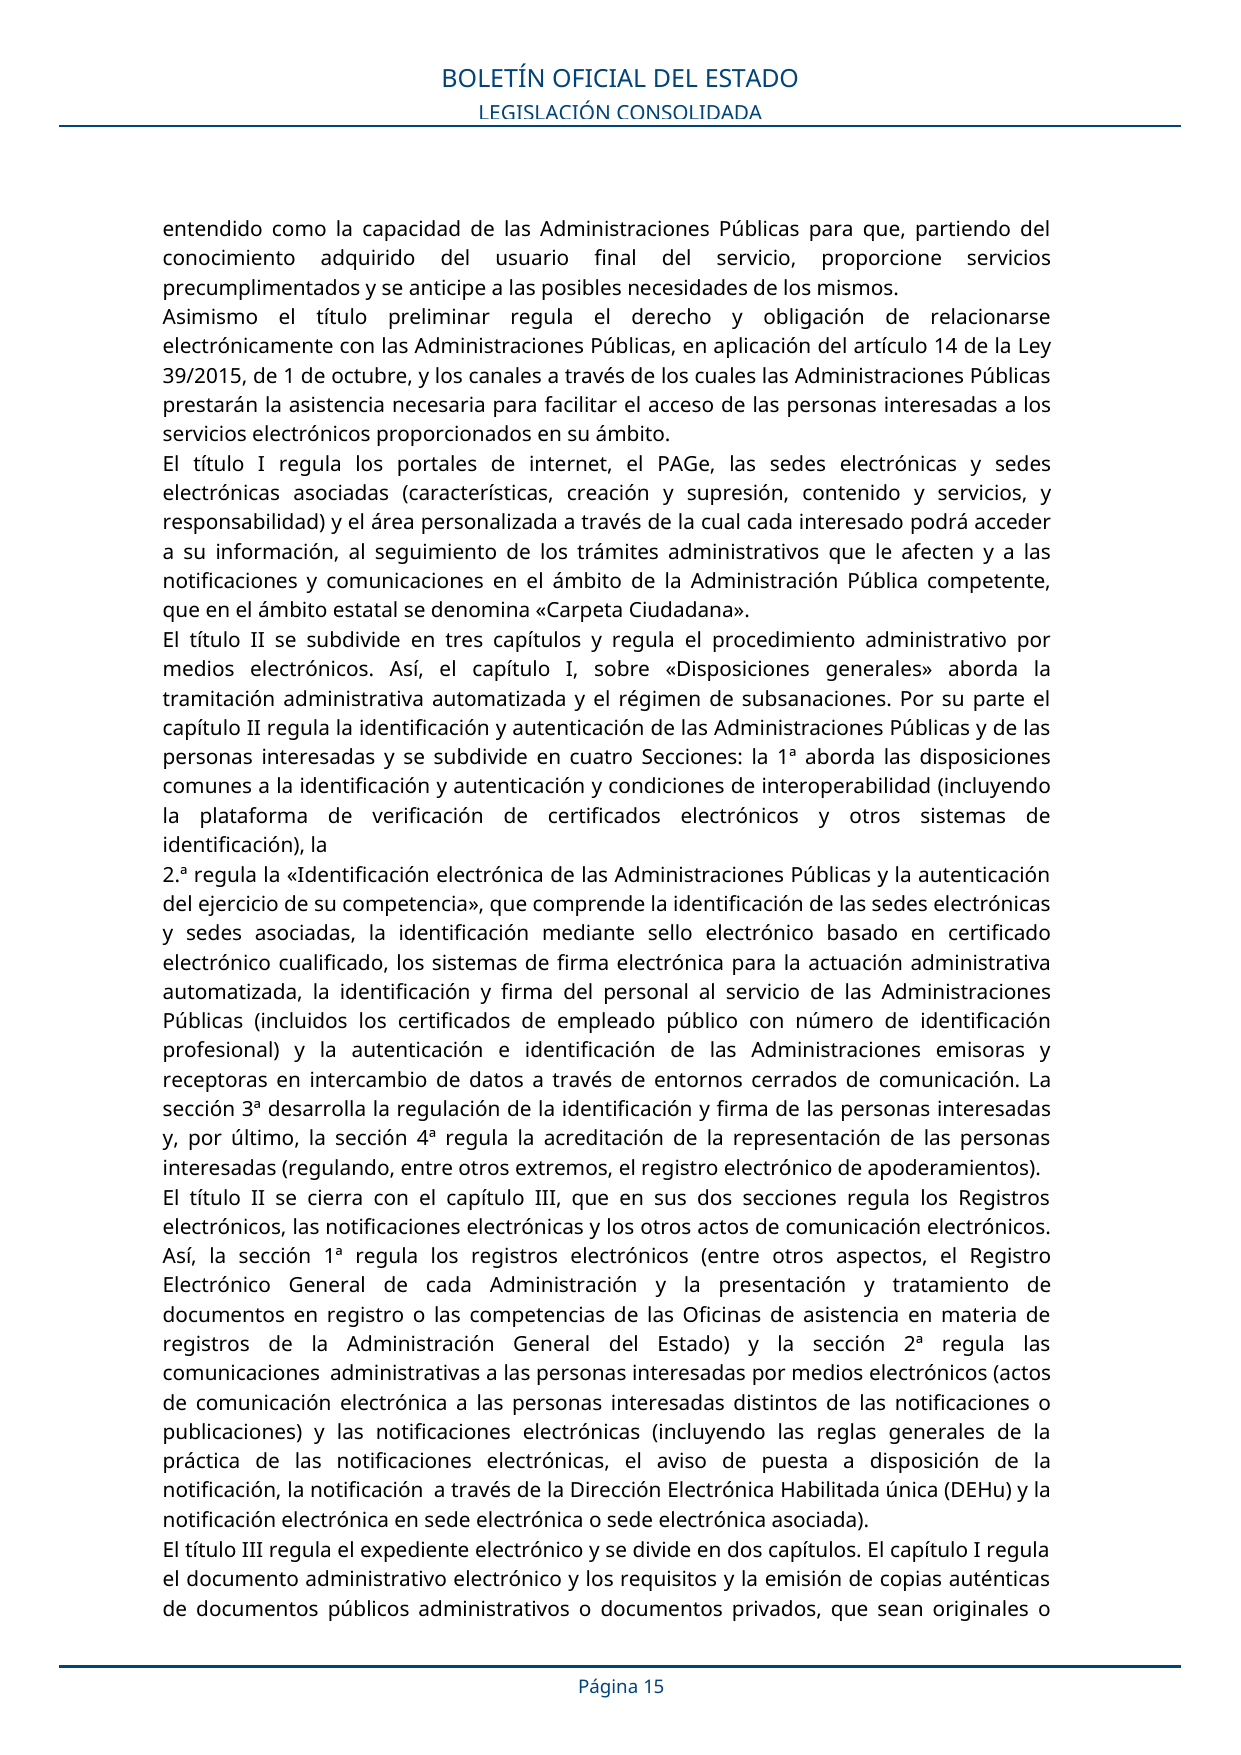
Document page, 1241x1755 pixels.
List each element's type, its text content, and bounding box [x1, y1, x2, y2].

text El título II se subdivide en tres capítulos y regula el procedimiento administrativo por medios electrónicos. Así, el capítulo I, sobre «Disposiciones generales» aborda la tramitación administrativa automatizada y el régimen de subsanaciones. Por su parte el capítulo II regula la identificación y autenticación de las Administraciones Públicas y de las personas interesadas y se subdivide en cuatro Secciones: la 1ª aborda las disposiciones comunes a la identificación y autenticación y condiciones de interoperabilidad (incluyendo la plataforma de verificación de certificados electrónicos y otros sistemas de identificación), la [162, 625, 1052, 858]
text Asimismo el título preliminar regula el derecho y obligación de relacionarse electrónicamente con las Administraciones Públicas, en aplicación del artículo 14 de la Ley 39/2015, de 1 de octubre, y los canales a través de los cuales las Administraciones Públicas prestarán la asistencia necesaria para facilitar el acceso de las personas interesadas a los servicios electrónicos proporcionados en su ámbito. [162, 302, 1052, 448]
text El título I regula los portales de internet, el PAGe, las sedes electrónicas y sedes electrónicas asociadas (características, creación y supresión, contenido y servicios, y responsabilidad) y el área personalizada a través de la cual cada interesado podrá acceder a su información, al seguimiento de los trámites administrativos que le afecten y a las notificaciones y comunicaciones en el ámbito de la Administración Pública competente, que en el ámbito estatal se denomina «Carpeta Ciudadana». [162, 449, 1052, 624]
text El título III regula el expediente electrónico y se divide en dos capítulos. El capítulo I regula el documento administrativo electrónico y los requisitos y la emisión de copias auténticas de documentos públicos administrativos o documentos privados, que sean originales o [162, 1535, 1052, 1622]
text entendido como la capacidad de las Administraciones Públicas para que, partiendo del conocimiento adquirido del usuario final del servicio, proporcione servicios precumplimentados y se anticipe a las posibles necesidades de los mismos. [162, 214, 1052, 301]
text El título II se cierra con el capítulo III, que en sus dos secciones regula los Registros electrónicos, las notificaciones electrónicas y los otros actos de comunicación electrónicos. Así, la sección 1ª regula los registros electrónicos (entre otros aspectos, el Registro Electrónico General de cada Administración y la presentación y tratamiento de documentos en registro o las competencias de las Oficinas de asistencia en materia de registros de la Administración General del Estado) y la sección 2ª regula las comunicaciones administrativas a las personas interesadas por medios electrónicos (actos de comunicación electrónica a las personas interesadas distintos de las notificaciones o publicaciones) y las notificaciones electrónicas (incluyendo las reglas generales de la práctica de las notificaciones electrónicas, el aviso de puesta a disposición de la notificación, la notificación a través de la Dirección Electrónica Habilitada única (DEHu) y la notificación electrónica en sede electrónica o sede electrónica asociada). [162, 1183, 1052, 1533]
text 2.ª regula la «Identificación electrónica de las Administraciones Públicas y la autenticación del ejercicio de su competencia», que comprende la identificación de las sedes electrónicas y sedes asociadas, la identificación mediante sello electrónico basado en certificado electrónico cualificado, los sistemas de firma electrónica para la actuación administrativa automatizada, la identificación y firma del personal al servicio de las Administraciones Públicas (incluidos los certificados de empleado público con número de identificación profesional) y la autenticación e identificación de las Administraciones emisoras y receptoras en intercambio de datos a través de entornos cerrados de comunicación. La sección 3ª desarrolla la regulación de la identificación y firma de las personas interesadas y, por último, la sección 4ª regula la acreditación de la representación de las personas interesadas (regulando, entre otros extremos, el registro electrónico de apoderamientos). [162, 860, 1052, 1181]
